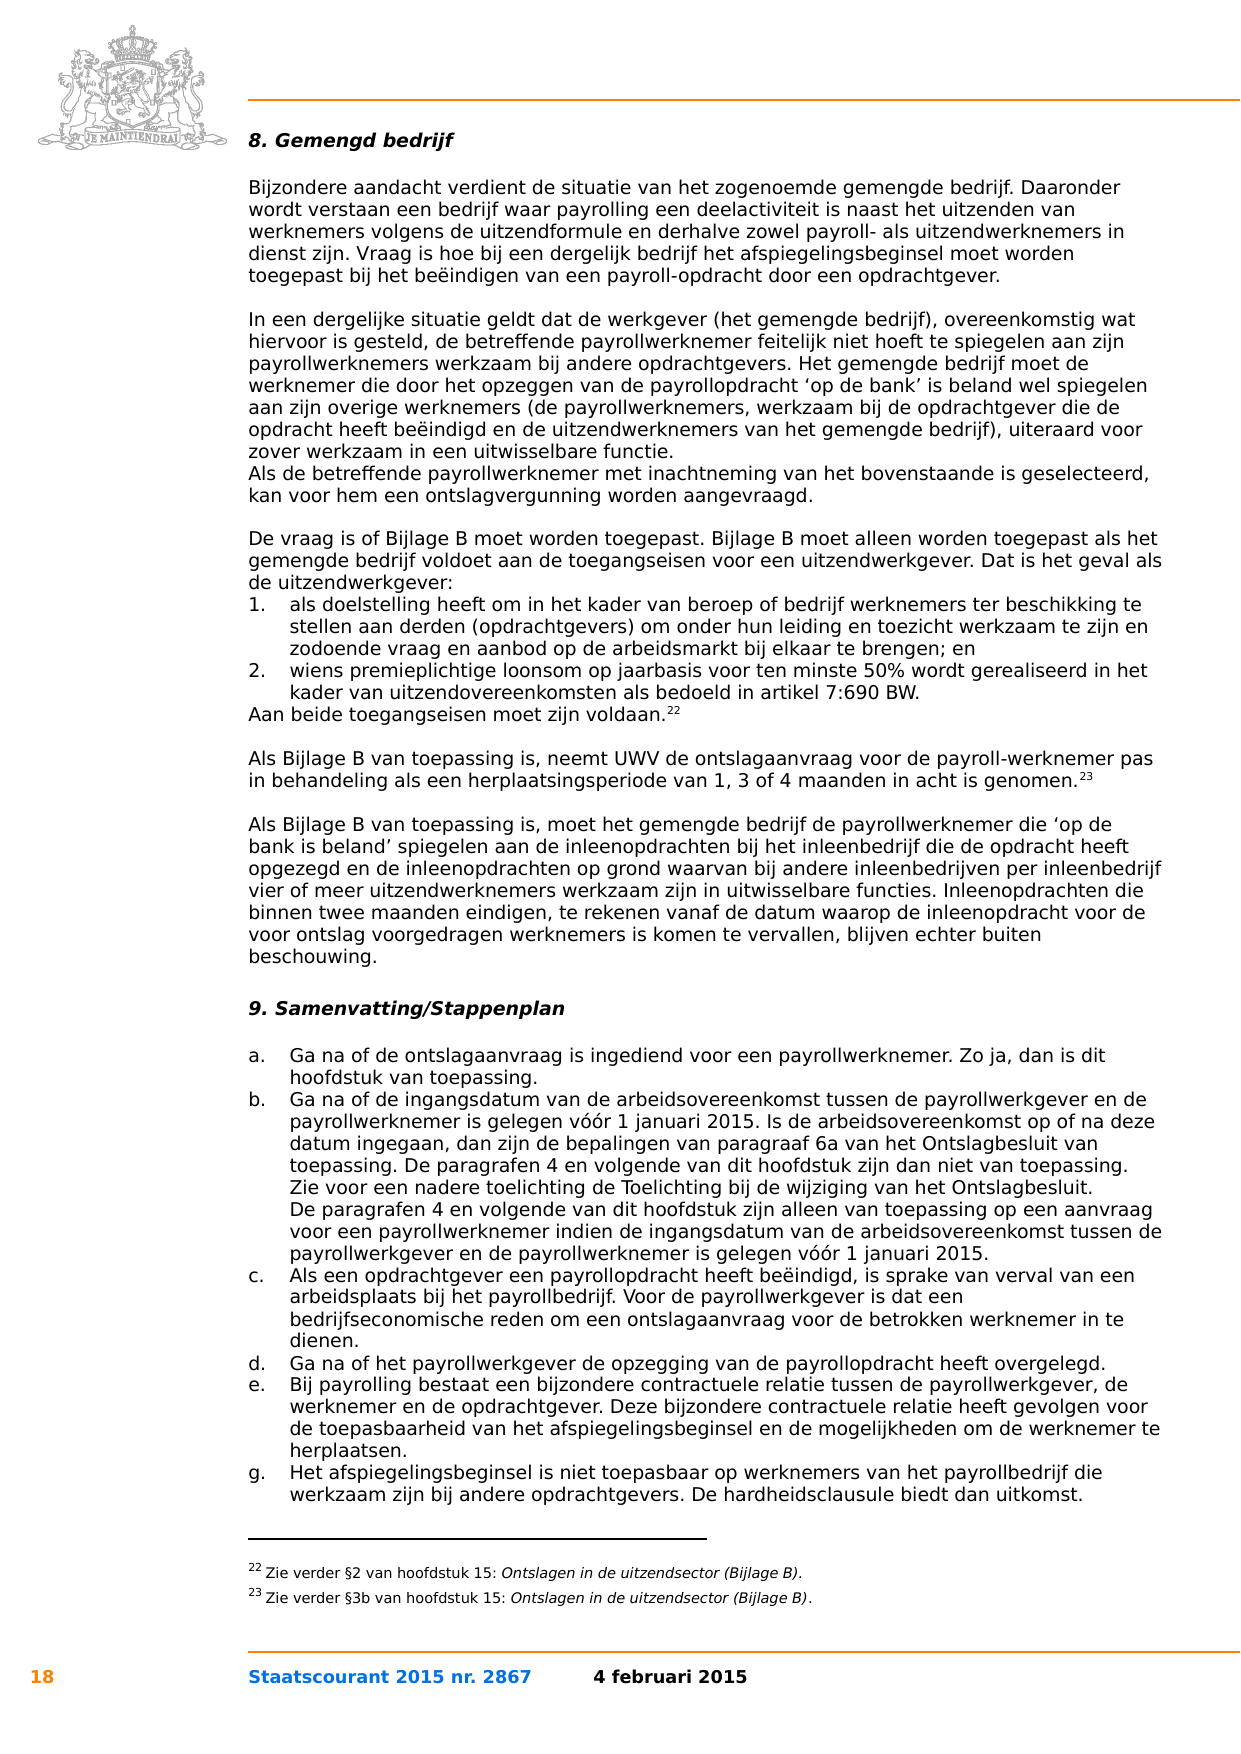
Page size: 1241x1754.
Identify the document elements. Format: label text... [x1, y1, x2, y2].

text De paragrafen 4 en volgende van dit hoofdstuk zijn alleen van toepassing op een aanvraag voor een payrollwerknemer indien de ingangsdatum van de arbeidsovereenkomst tussen de payrollwerkgever en de payrollwerknemer is gelegen vóór 1 januari 2015. [289, 1198, 1163, 1264]
text In een dergelijke situatie geldt dat de werkgever (het gemengde bedrijf), overeenkomstig wat hiervoor is gesteld, de betreffende payrollwerknemer feitelijk niet hoeft te spiegelen aan zijn payrollwerknemers werkzaam bij andere opdrachtgevers. Het gemengde bedrijf moet de werknemer die door het opzeggen van de payrollopdracht ‘op de bank’ is beland wel spiegelen aan zijn overige werknemers (de payrollwerknemers, werkzaam bij de opdrachtgever die de opdracht heeft beëindigd en de uitzendwerknemers van het gemengde bedrijf), uiteraard voor zover werkzaam in een uitwisselbare functie. [248, 309, 1163, 462]
text Bijzondere aandacht verdient de situatie van het zogenoemde gemengde bedrijf. Daaronder wordt verstaan een bedrijf waar payrolling een deelactiviteit is naast het uitzenden van werknemers volgens de uitzendformule en derhalve zowel payroll- als uitzendwerknemers in dienst zijn. Vraag is hoe bij een dergelijk bedrijf het afspiegelingsbeginsel moet worden toegepast bij het beëindigen van een payroll-opdracht door een opdrachtgever. [248, 177, 1163, 287]
picture [38, 25, 227, 150]
text Zie verder §2 van hoofdstuk 15: Ontslagen in de uitzendsector (Bijlage B). [248, 1561, 1163, 1583]
text b. Ga na of de ingangsdatum van de arbeidsovereenkomst tussen de payrollwerkgever en de payrollwerknemer is gelegen vóór 1 januari 2015. Is de arbeidsovereenkomst op of na deze datum ingegaan, dan zijn de bepalingen van paragraaf 6a van het Ontslagbesluit van toepassing. De paragrafen 4 en volgende van dit hoofdstuk zijn dan niet van toepassing. Zie voor een nadere toelichting de Toelichting bij de wijziging van het Ontslagbesluit. [248, 1089, 1163, 1198]
text 1. als doelstelling heeft om in het kader van beroep of bedrijf werknemers ter beschikking te stellen aan derden (opdrachtgevers) om onder hun leiding en toezicht werkzaam te zijn en zodoende vraag en aanbod op de arbeidsmarkt bij elkaar te brengen; en [248, 594, 1163, 660]
text c. Als een opdrachtgever een payrollopdracht heeft beëindigd, is sprake van verval van een arbeidsplaats bij het payrollbedrijf. Voor de payrollwerkgever is dat een bedrijfseconomische reden om een ontslagaanvraag voor de betrokken werknemer in te dienen. [248, 1264, 1163, 1352]
text e. Bij payrolling bestaat een bijzondere contractuele relatie tussen de payrollwerkgever, de werknemer en de opdrachtgever. Deze bijzondere contractuele relatie heeft gevolgen voor de toepasbaarheid van het afspiegelingsbeginsel en de mogelijkheden om de werknemer te herplaatsen. [248, 1374, 1163, 1462]
text De vraag is of Bijlage B moet worden toegepast. Bijlage B moet alleen worden toegepast als het gemengde bedrijf voldoet aan de toegangseisen voor een uitzendwerkgever. Dat is het geval als de uitzendwerkgever: [248, 528, 1163, 594]
subtitle 8. Gemengd bedrijf [248, 130, 1163, 152]
subtitle 9. Samenvatting/Stappenplan [248, 998, 1163, 1020]
text Zie verder §3b van hoofdstuk 15: Ontslagen in de uitzendsector (Bijlage B). [248, 1586, 1163, 1608]
text Aan beide toegangseisen moet zijn voldaan. [248, 704, 1163, 726]
text Als Bijlage B van toepassing is, moet het gemengde bedrijf de payrollwerknemer die ‘op de bank is beland’ spiegelen aan de inleenopdrachten bij het inleenbedrijf die de opdracht heeft opgezegd en de inleenopdrachten op grond waarvan bij andere inleenbedrijven per inleenbedrijf vier of meer uitzendwerknemers werkzaam zijn in uitwisselbare functies. Inleenopdrachten die binnen twee maanden eindigen, te rekenen vanaf de datum waarop de inleenopdracht voor de voor ontslag voorgedragen werknemers is komen te vervallen, blijven echter buiten beschouwing. [248, 814, 1163, 968]
text a. Ga na of de ontslagaanvraag is ingediend voor een payrollwerknemer. Zo ja, dan is dit hoofdstuk van toepassing. [248, 1045, 1163, 1089]
text Als de betreffende payrollwerknemer met inachtneming van het bovenstaande is geselecteerd, kan voor hem een ontslagvergunning worden aangevraagd. [248, 462, 1163, 506]
text d. Ga na of het payrollwerkgever de opzegging van de payrollopdracht heeft overgelegd. [248, 1352, 1163, 1374]
text g. Het afspiegelingsbeginsel is niet toepasbaar op werknemers van het payrollbedrijf die werkzaam zijn bij andere opdrachtgevers. De hardheidsclausule biedt dan uitkomst. [248, 1462, 1163, 1506]
text Als Bijlage B van toepassing is, neemt UWV de ontslagaanvraag voor de payroll-werknemer pas in behandeling als een herplaatsingsperiode van 1, 3 of 4 maanden in acht is genomen. [248, 748, 1163, 792]
text 2. wiens premieplichtige loonsom op jaarbasis voor ten minste 50% wordt gerealiseerd in het kader van uitzendovereenkomsten als bedoeld in artikel 7:690 BW. [248, 660, 1163, 704]
